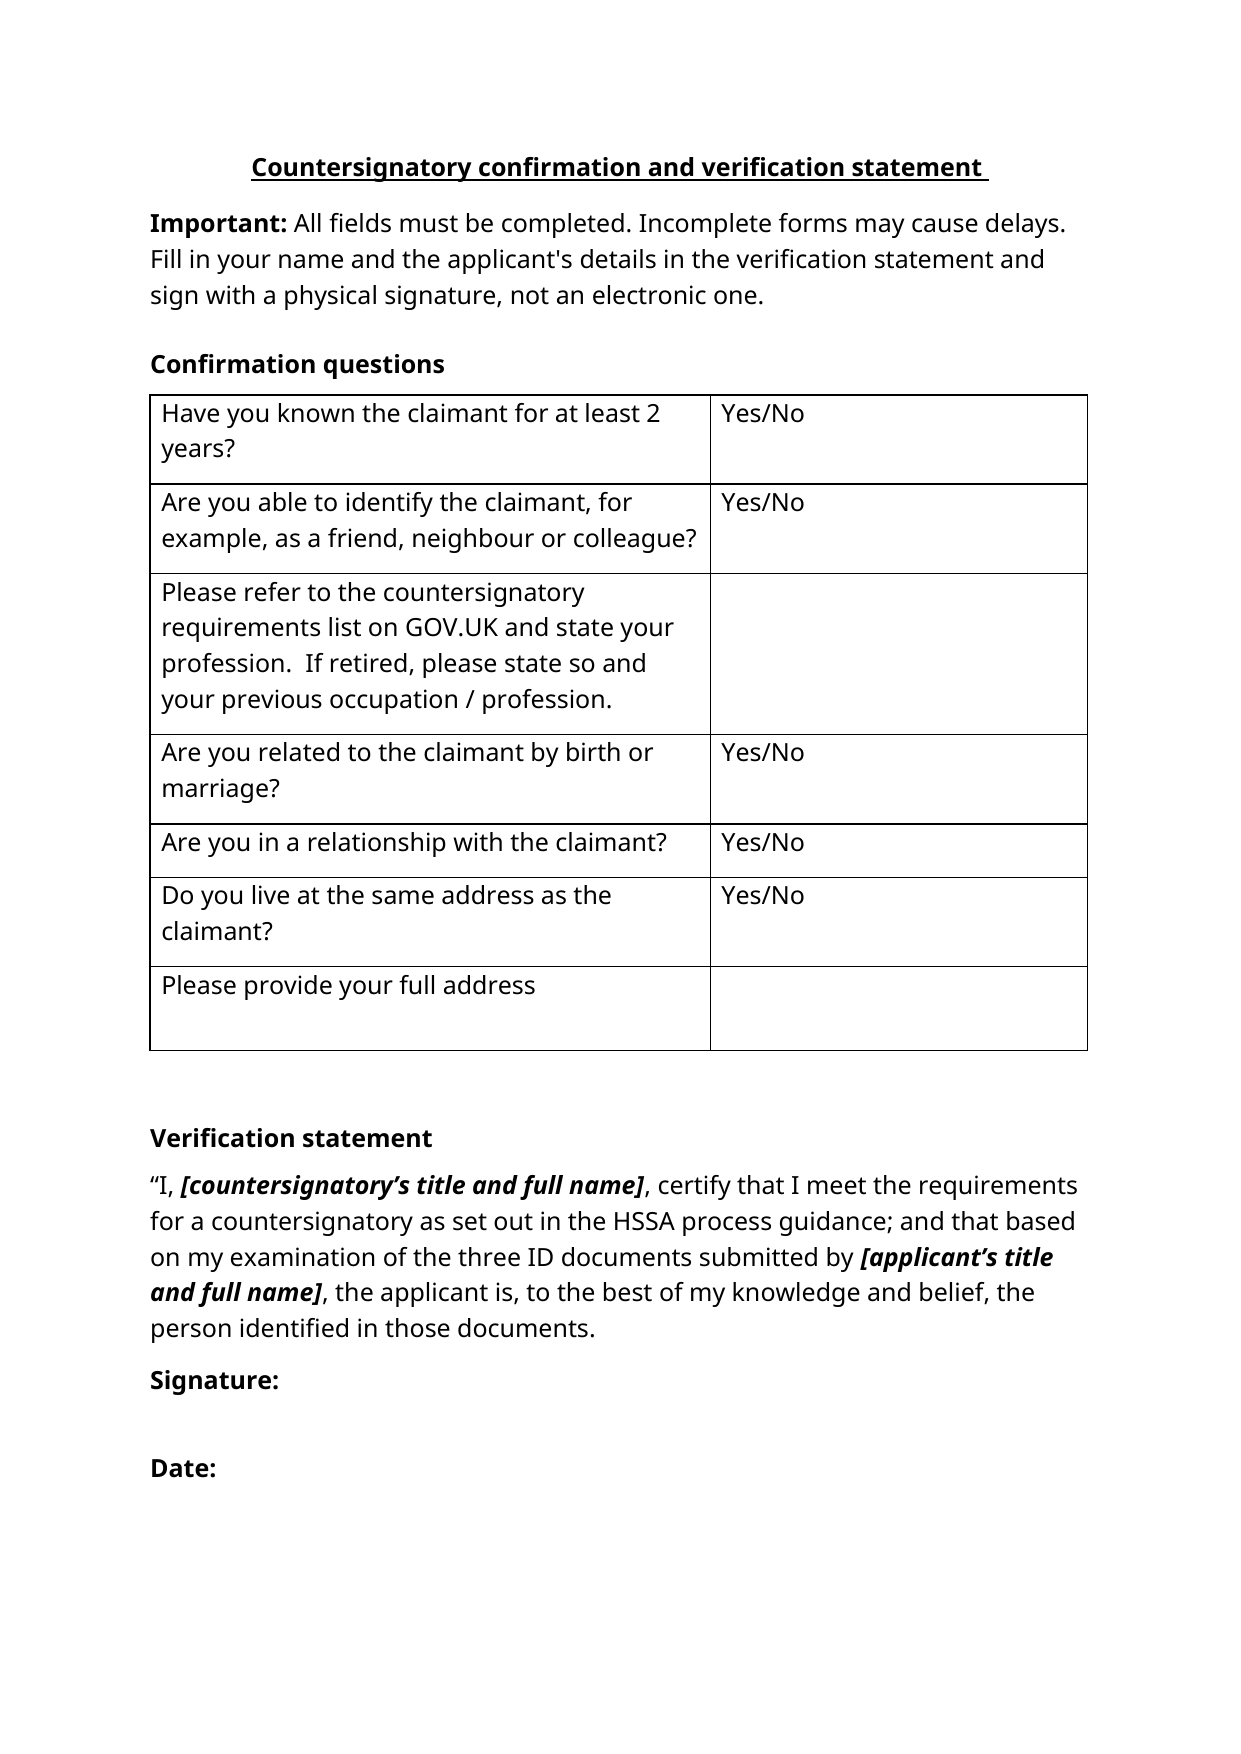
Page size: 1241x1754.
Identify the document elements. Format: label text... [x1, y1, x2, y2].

table_cell Yes/No [711, 735, 1087, 823]
table_cell Do you live at the same address as the claimant? [151, 878, 710, 966]
text Countersignatory confirmation and verification statement [150, 150, 1090, 184]
text Date: [150, 1451, 1090, 1521]
table_cell Please provide your full address [151, 967, 710, 1049]
subtitle Confirmation questions [150, 346, 1090, 380]
table_header Have you known the claimant for at least 2 years? [151, 396, 710, 483]
table_header Yes/No [711, 396, 1087, 483]
table_cell Are you in a relationship with the claimant? [151, 825, 710, 876]
table_cell [711, 574, 1087, 733]
table_cell Are you related to the claimant by birth or marriage? [151, 735, 710, 823]
table_cell [711, 967, 1087, 1049]
subtitle Verification statement [150, 1120, 1090, 1154]
table_cell Yes/No [711, 878, 1087, 966]
table_cell Please refer to the countersignatory requirements list on GOV.UK and state your profession. If retired, please state so and your previous occupation / profession. [151, 574, 710, 733]
text Important: All fields must be completed. Incomplete forms may cause delays. Fill in your name and the applicant's details in the verification statement and sign with a physical signature, not an electronic one. [150, 206, 1090, 311]
table_cell Are you able to identify the claimant, for example, as a friend, neighbour or colleague? [151, 485, 710, 573]
table_cell Yes/No [711, 825, 1087, 876]
table_cell Yes/No [711, 485, 1087, 573]
text “I, [countersignatory’s title and full name], certify that I meet the requirements for a countersignatory as set out in the HSSA process guidance; and that based on my examination of the three ID documents submitted by [applicant’s title and full name], the applicant is, to the best of my knowledge and belief, the person identified in those documents. [150, 1168, 1090, 1345]
text Signature: [150, 1363, 1090, 1433]
